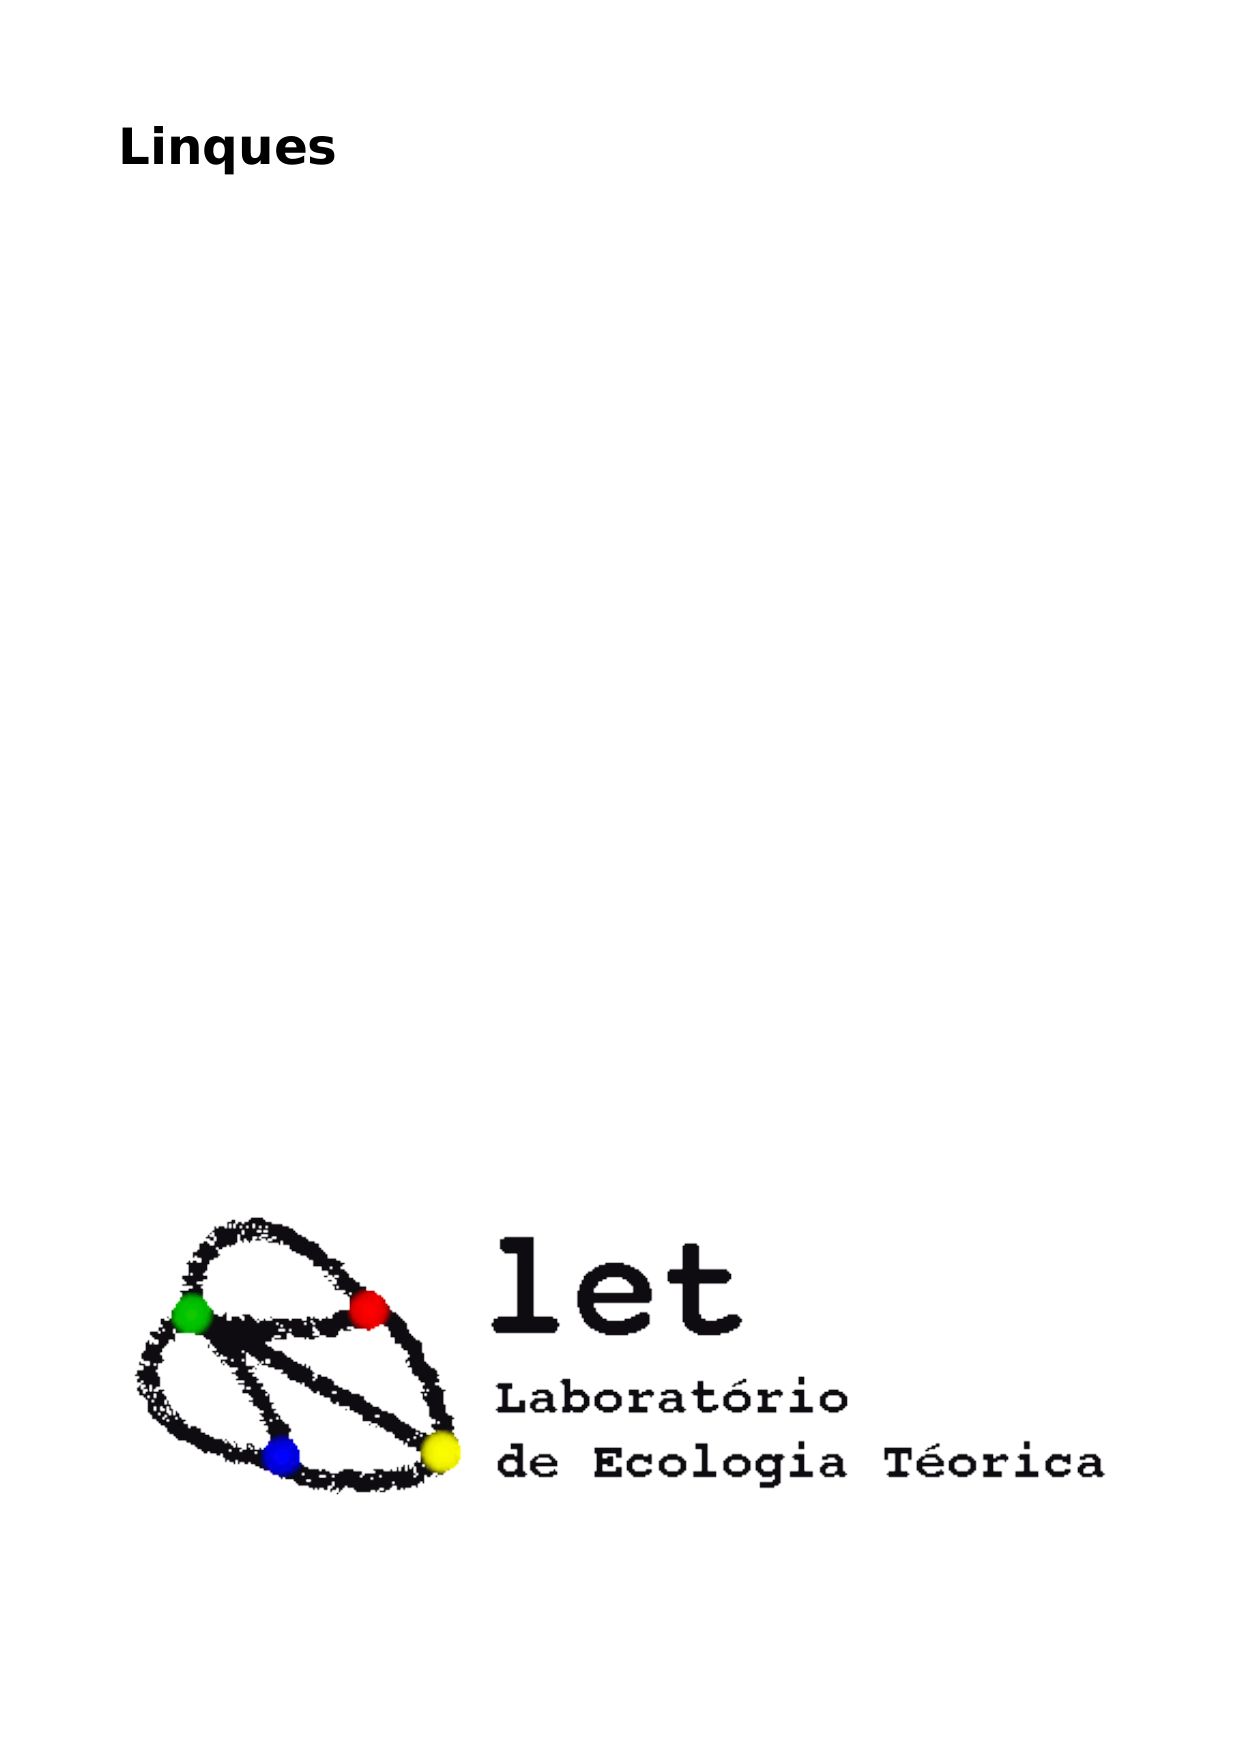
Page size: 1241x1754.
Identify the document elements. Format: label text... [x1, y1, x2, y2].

picture [118, 1205, 1123, 1536]
subtitle Linques [118, 118, 1122, 176]
